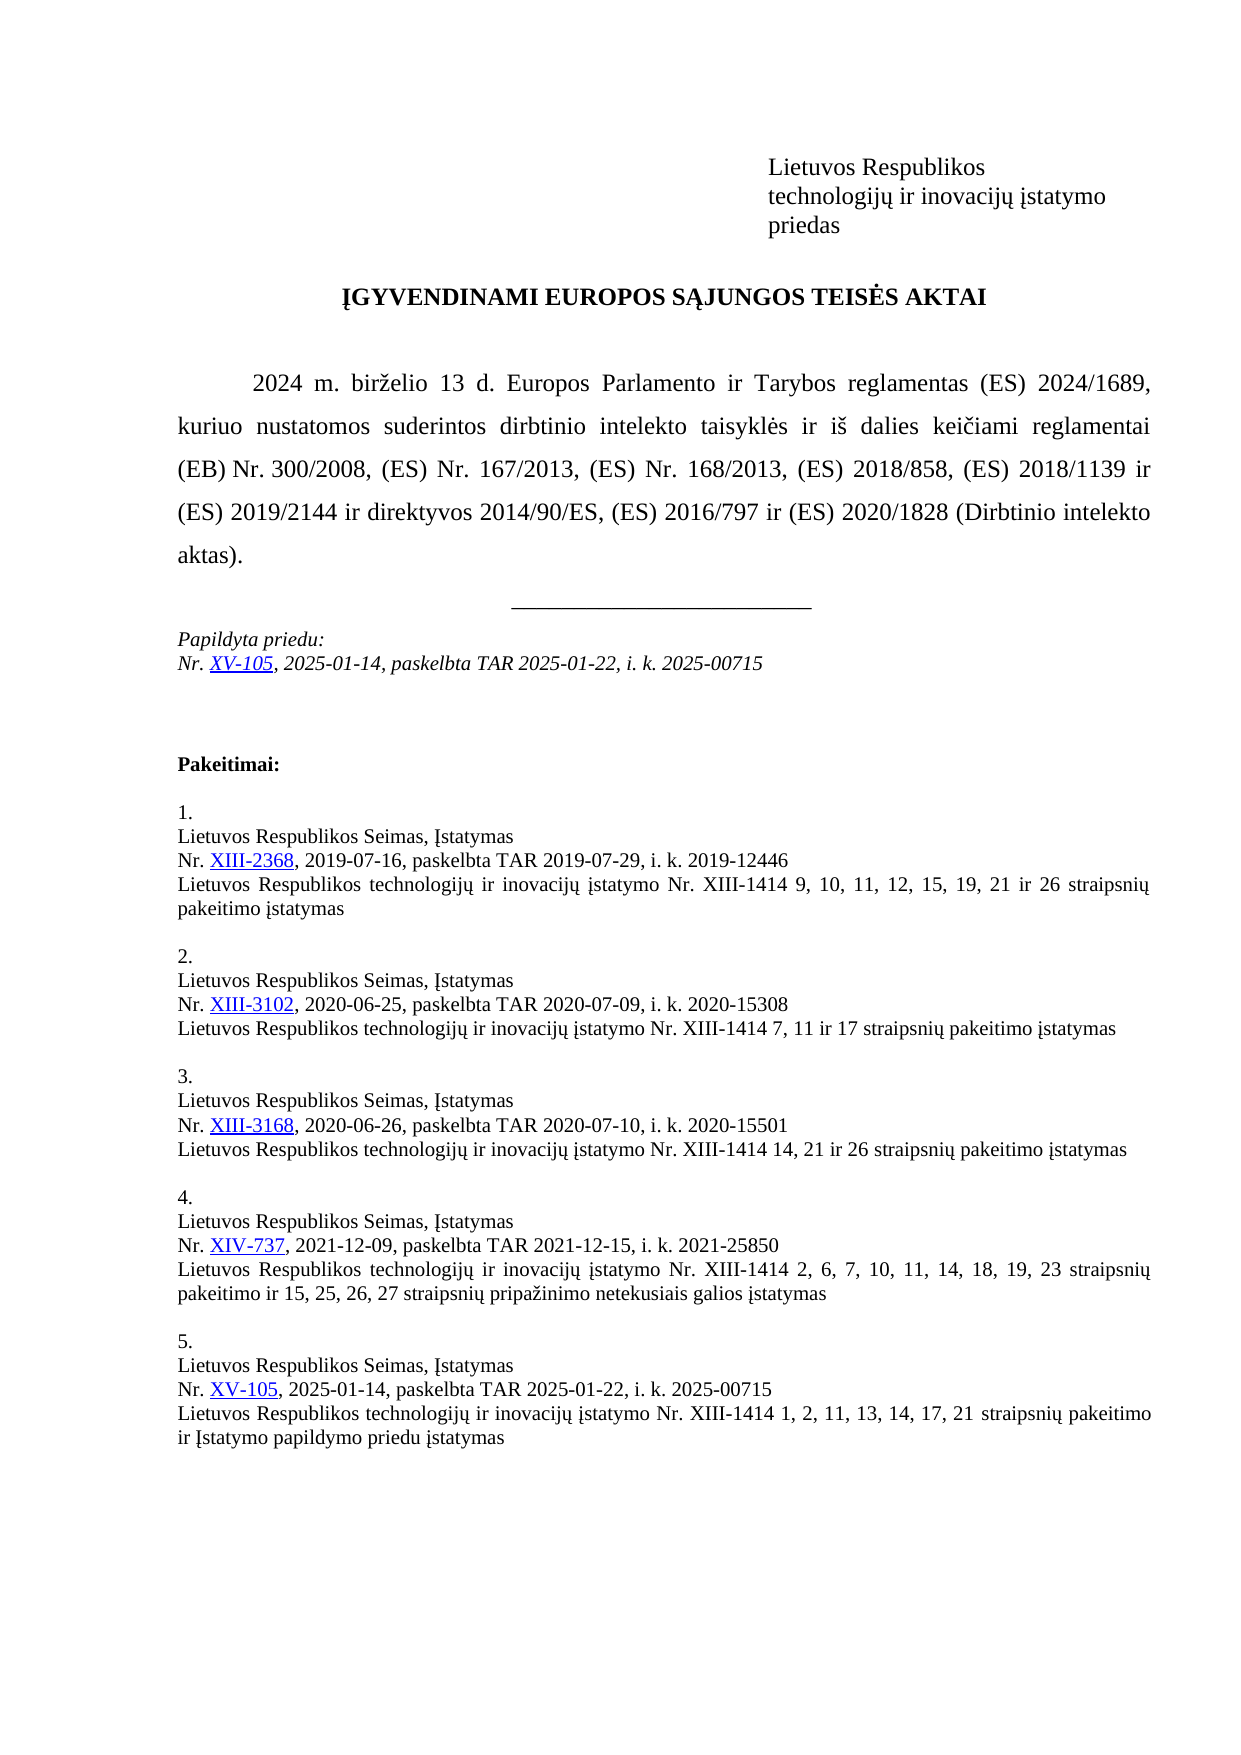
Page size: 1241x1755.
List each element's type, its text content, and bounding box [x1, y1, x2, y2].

text Lietuvos Respublikos [177, 152, 1152, 181]
text priedas [177, 210, 1152, 238]
text Pakeitimai: [177, 752, 1152, 776]
text Papildyta priedu: [177, 627, 1152, 651]
text ________________________ [177, 583, 1152, 612]
text Lietuvos Respublikos Seimas, Įstatymas [177, 1209, 1152, 1233]
text Lietuvos Respublikos technologijų ir inovacijų įstatymo Nr. XIII-1414 1, 2, 11, 13, 14, 17, 21 straipsnių pakeitimo ir Įstatymo papildymo priedu įstatymas [177, 1401, 1152, 1449]
text 2. [177, 944, 1152, 968]
text Lietuvos Respublikos Seimas, Įstatymas [177, 968, 1152, 992]
text Lietuvos Respublikos Seimas, Įstatymas [177, 824, 1152, 848]
text Lietuvos Respublikos technologijų ir inovacijų įstatymo Nr. XIII-1414 2, 6, 7, 10, 11, 14, 18, 19, 23 straipsnių pakeitimo ir 15, 25, 26, 27 straipsnių pripažinimo netekusiais galios įstatymas [177, 1257, 1152, 1305]
text Lietuvos Respublikos Seimas, Įstatymas [177, 1353, 1152, 1377]
text Lietuvos Respublikos Seimas, Įstatymas [177, 1088, 1152, 1112]
text Lietuvos Respublikos technologijų ir inovacijų įstatymo Nr. XIII-1414 9, 10, 11, 12, 15, 19, 21 ir 26 straipsnių pakeitimo įstatymas [177, 872, 1152, 920]
text Lietuvos Respublikos technologijų ir inovacijų įstatymo Nr. XIII-1414 7, 11 ir 17 straipsnių pakeitimo įstatymas [177, 1016, 1152, 1040]
text Nr. XIII-2368, 2019-07-16, paskelbta TAR 2019-07-29, i. k. 2019-12446 [177, 848, 1152, 872]
text ĮGYVENDINAMI EUROPOS SĄJUNGOS TEISĖS AKTAI [177, 282, 1152, 310]
text technologijų ir inovacijų įstatymo [177, 181, 1152, 210]
text Nr. XIII-3168, 2020-06-26, paskelbta TAR 2020-07-10, i. k. 2020-15501 [177, 1112, 1152, 1137]
text Nr. XV-105, 2025-01-14, paskelbta TAR 2025-01-22, i. k. 2025-00715 [177, 651, 1152, 675]
text Nr. XIV-737, 2021-12-09, paskelbta TAR 2021-12-15, i. k. 2021-25850 [177, 1233, 1152, 1257]
text 4. [177, 1185, 1152, 1209]
text 5. [177, 1329, 1152, 1353]
text Lietuvos Respublikos technologijų ir inovacijų įstatymo Nr. XIII-1414 14, 21 ir 26 straipsnių pakeitimo įstatymas [177, 1137, 1152, 1161]
text 3. [177, 1064, 1152, 1088]
text Nr. XIII-3102, 2020-06-25, paskelbta TAR 2020-07-09, i. k. 2020-15308 [177, 992, 1152, 1016]
text 1. [177, 800, 1152, 824]
text 2024 m. birželio 13 d. Europos Parlamento ir Tarybos reglamentas (ES) 2024/1689, kuriuo nustatomos suderintos dirbtinio intelekto taisyklės ir iš dalies keičiami reglamentai (EB) Nr. 300/2008, (ES) Nr. 167/2013, (ES) Nr. 168/2013, (ES) 2018/858, (ES) 2018/1139 ir (ES) 2019/2144 ir direktyvos 2014/90/ES, (ES) 2016/797 ir (ES) 2020/1828 (Dirbtinio intelekto aktas). [177, 368, 1152, 569]
text Nr. XV-105, 2025-01-14, paskelbta TAR 2025-01-22, i. k. 2025-00715 [177, 1377, 1152, 1401]
